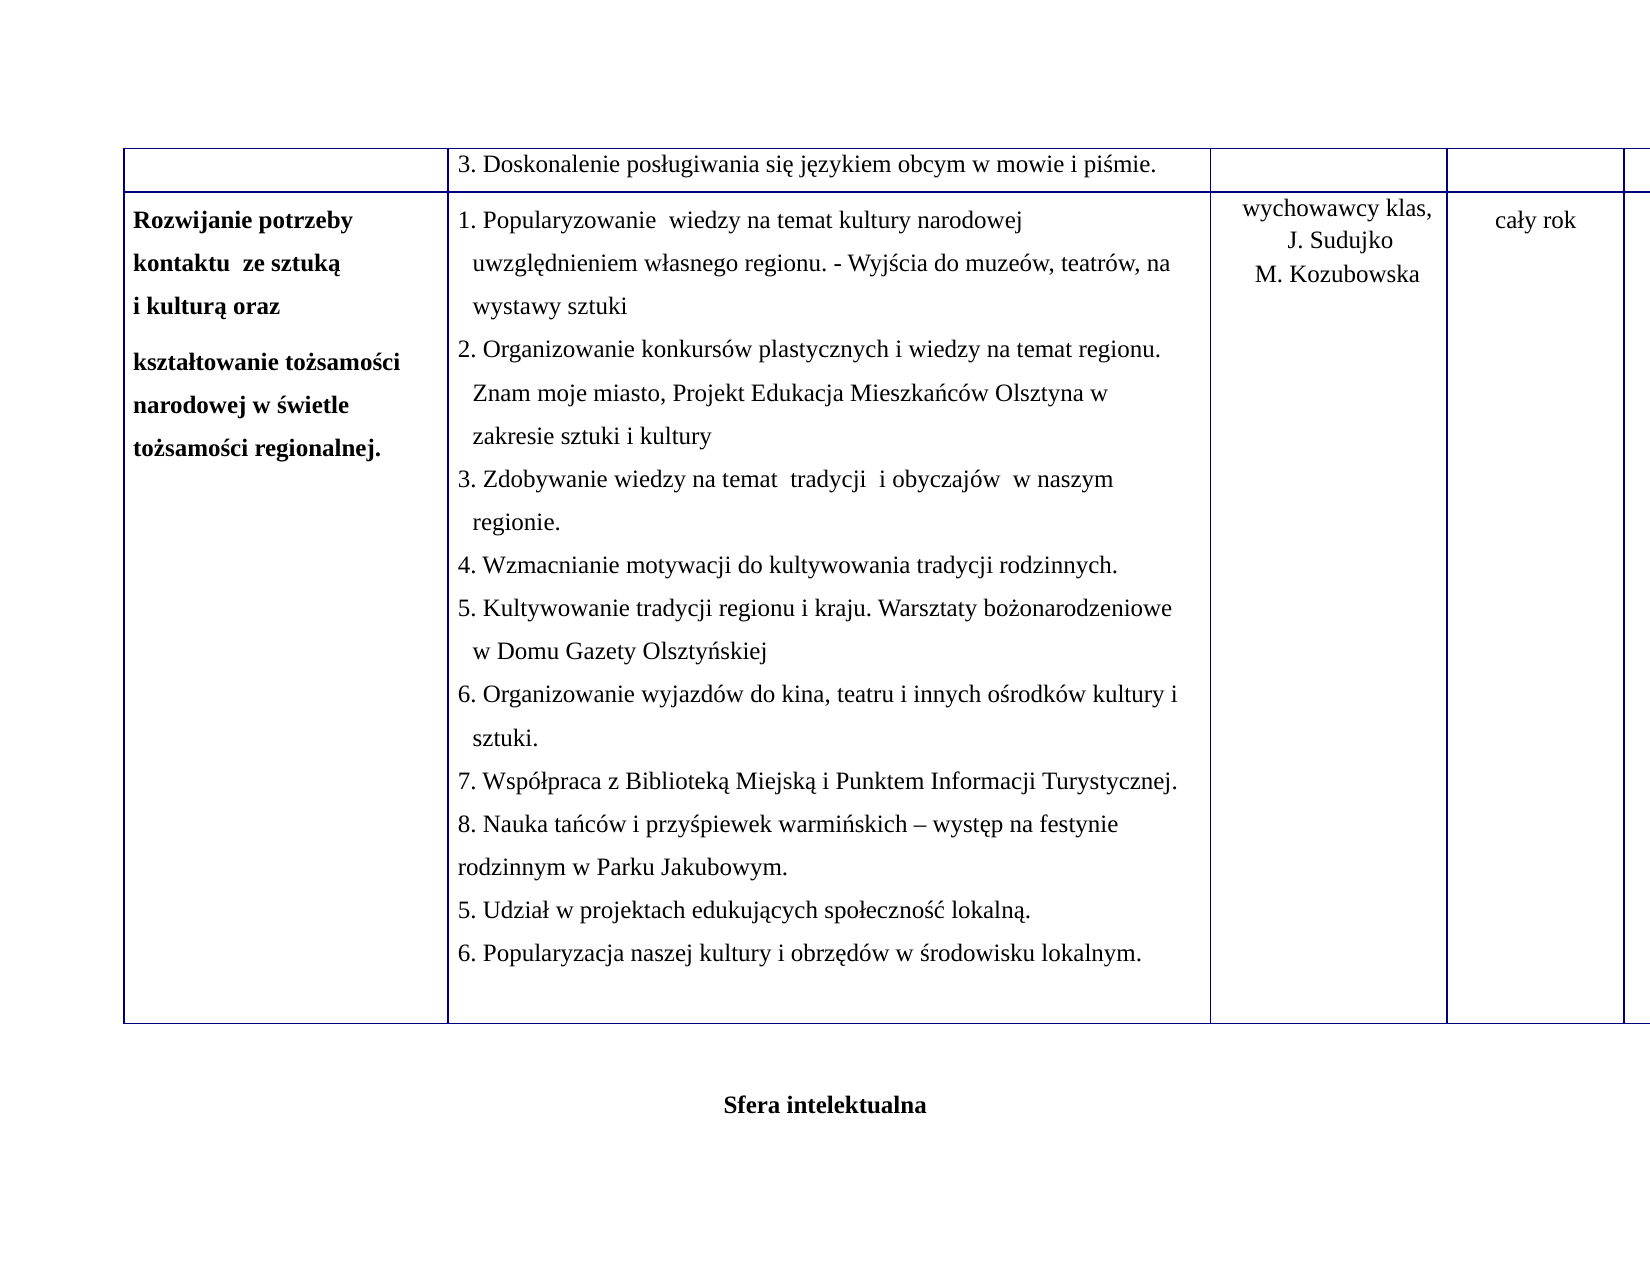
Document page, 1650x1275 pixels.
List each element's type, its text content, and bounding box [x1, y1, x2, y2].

table_cell [1625, 149, 1650, 191]
table_cell [1625, 193, 1650, 1022]
table_cell wychowawcy klas, J. Sudujko M. Kozubowska [1211, 193, 1446, 1022]
table_cell [1448, 149, 1623, 191]
table_cell Rozwijanie potrzeby kontaktu ze sztuką i kulturą oraz kształtowanie tożsamości narodowej w świetle tożsamości regionalnej. [125, 193, 447, 1022]
text Sfera intelektualna [148, 1090, 1502, 1119]
table_cell [1211, 149, 1446, 191]
table_cell [125, 149, 447, 191]
table_cell cały rok [1448, 193, 1623, 1022]
table_cell 1. Popularyzowanie wiedzy na temat kultury narodowej uwzględnieniem własnego regionu. - Wyjścia do muzeów, teatrów, na wystawy sztuki 2. Organizowanie konkursów plastycznych i wiedzy na temat regionu. Znam moje miasto, Projekt Edukacja Mieszkańców Olsztyna w zakresie sztuki i kultury 3. Zdobywanie wiedzy na temat tradycji i obyczajów w naszym regionie. 4. Wzmacnianie motywacji do kultywowania tradycji rodzinnych. 5. Kultywowanie tradycji regionu i kraju. Warsztaty bożonarodzeniowe w Domu Gazety Olsztyńskiej 6. Organizowanie wyjazdów do kina, teatru i innych ośrodków kultury i sztuki. 7. Współpraca z Biblioteką Miejską i Punktem Informacji Turystycznej. 8. Nauka tańców i przyśpiewek warmińskich – występ na festynie rodzinnym w Parku Jakubowym. 5. Udział w projektach edukujących społeczność lokalną. 6. Popularyzacja naszej kultury i obrzędów w środowisku lokalnym. [449, 193, 1210, 1022]
table_cell 3. Doskonalenie posługiwania się językiem obcym w mowie i piśmie. [449, 149, 1210, 191]
